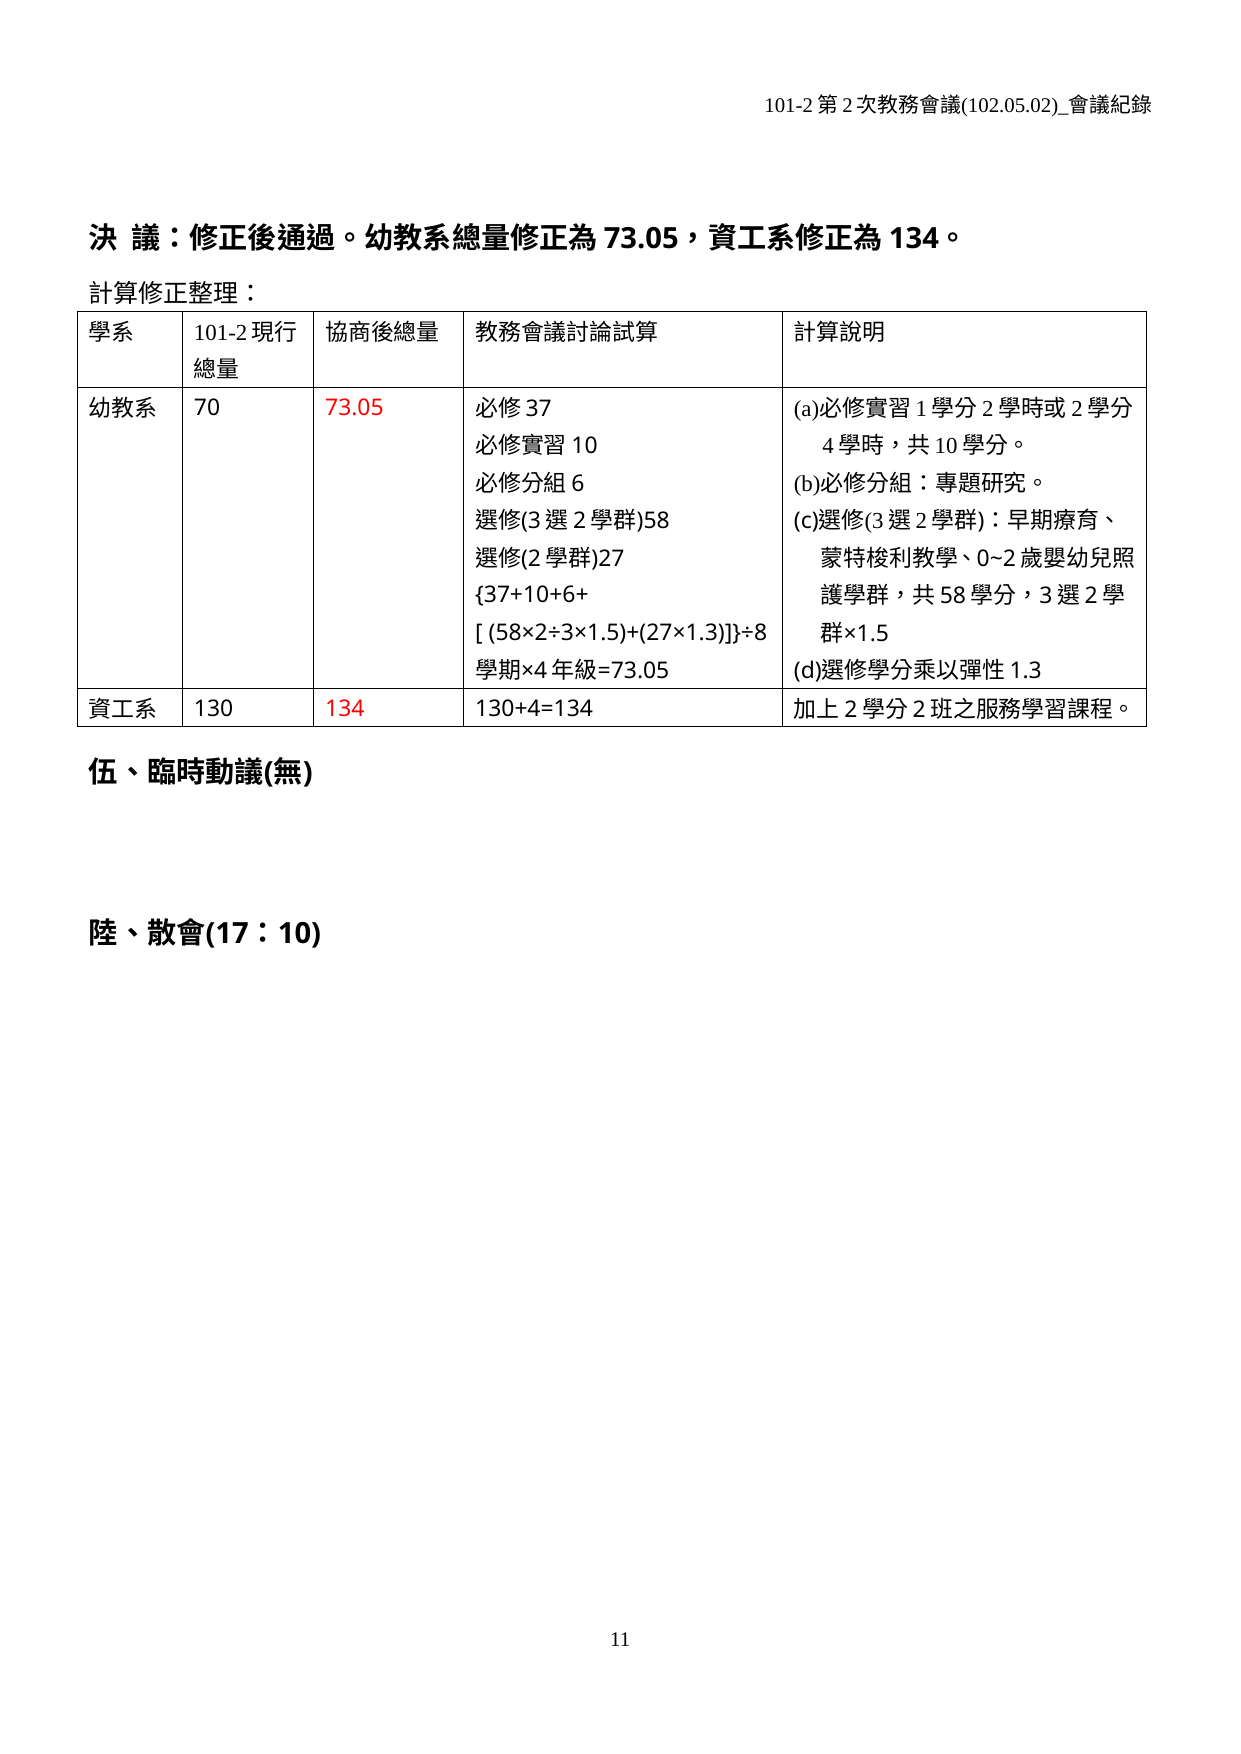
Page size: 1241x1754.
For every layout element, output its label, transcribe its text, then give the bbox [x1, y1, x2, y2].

text 陸、散會(17：10) [89, 893, 1152, 968]
table_header 學系 [78, 312, 182, 387]
table_header 101-2現行 總量 [183, 312, 313, 387]
table_cell (a)必修實習1學分2學時或2學分4學時，共10學分。 (b)必修分組：專題研究。 (c)選修(3選2學群)：早期療育、蒙特梭利教學、0~2歲嬰幼兒照護學群，共58學分，3選2學群×1.5 (d)選修學分乘以彈性1.3 [783, 388, 1146, 688]
table_cell 資工系 [78, 689, 182, 726]
text 決 議：修正後通過。幼教系總量修正為73.05，資工系修正為134。 [89, 198, 1152, 273]
text 伍、臨時動議(無) [89, 732, 1152, 807]
table_cell 70 [183, 388, 313, 688]
table_cell 130 [183, 689, 313, 726]
text 計算修正整理： [89, 273, 1152, 311]
table_header 計算說明 [783, 312, 1146, 387]
table_cell 134 [314, 689, 463, 726]
table_cell 幼教系 [78, 388, 182, 688]
table_cell 73.05 [314, 388, 463, 688]
table_cell 130+4=134 [464, 689, 782, 726]
table_header 教務會議討論試算 [464, 312, 782, 387]
table_cell 必修37 必修實習10 必修分組6 選修(3選2學群)58 選修(2學群)27 {37+10+6+[ (58×2÷3×1.5)+(27×1.3)]}÷8學期×4年級=73.05 [464, 388, 782, 688]
table_cell 加上2學分2班之服務學習課程。 [783, 689, 1146, 726]
table_header 協商後總量 [314, 312, 463, 387]
